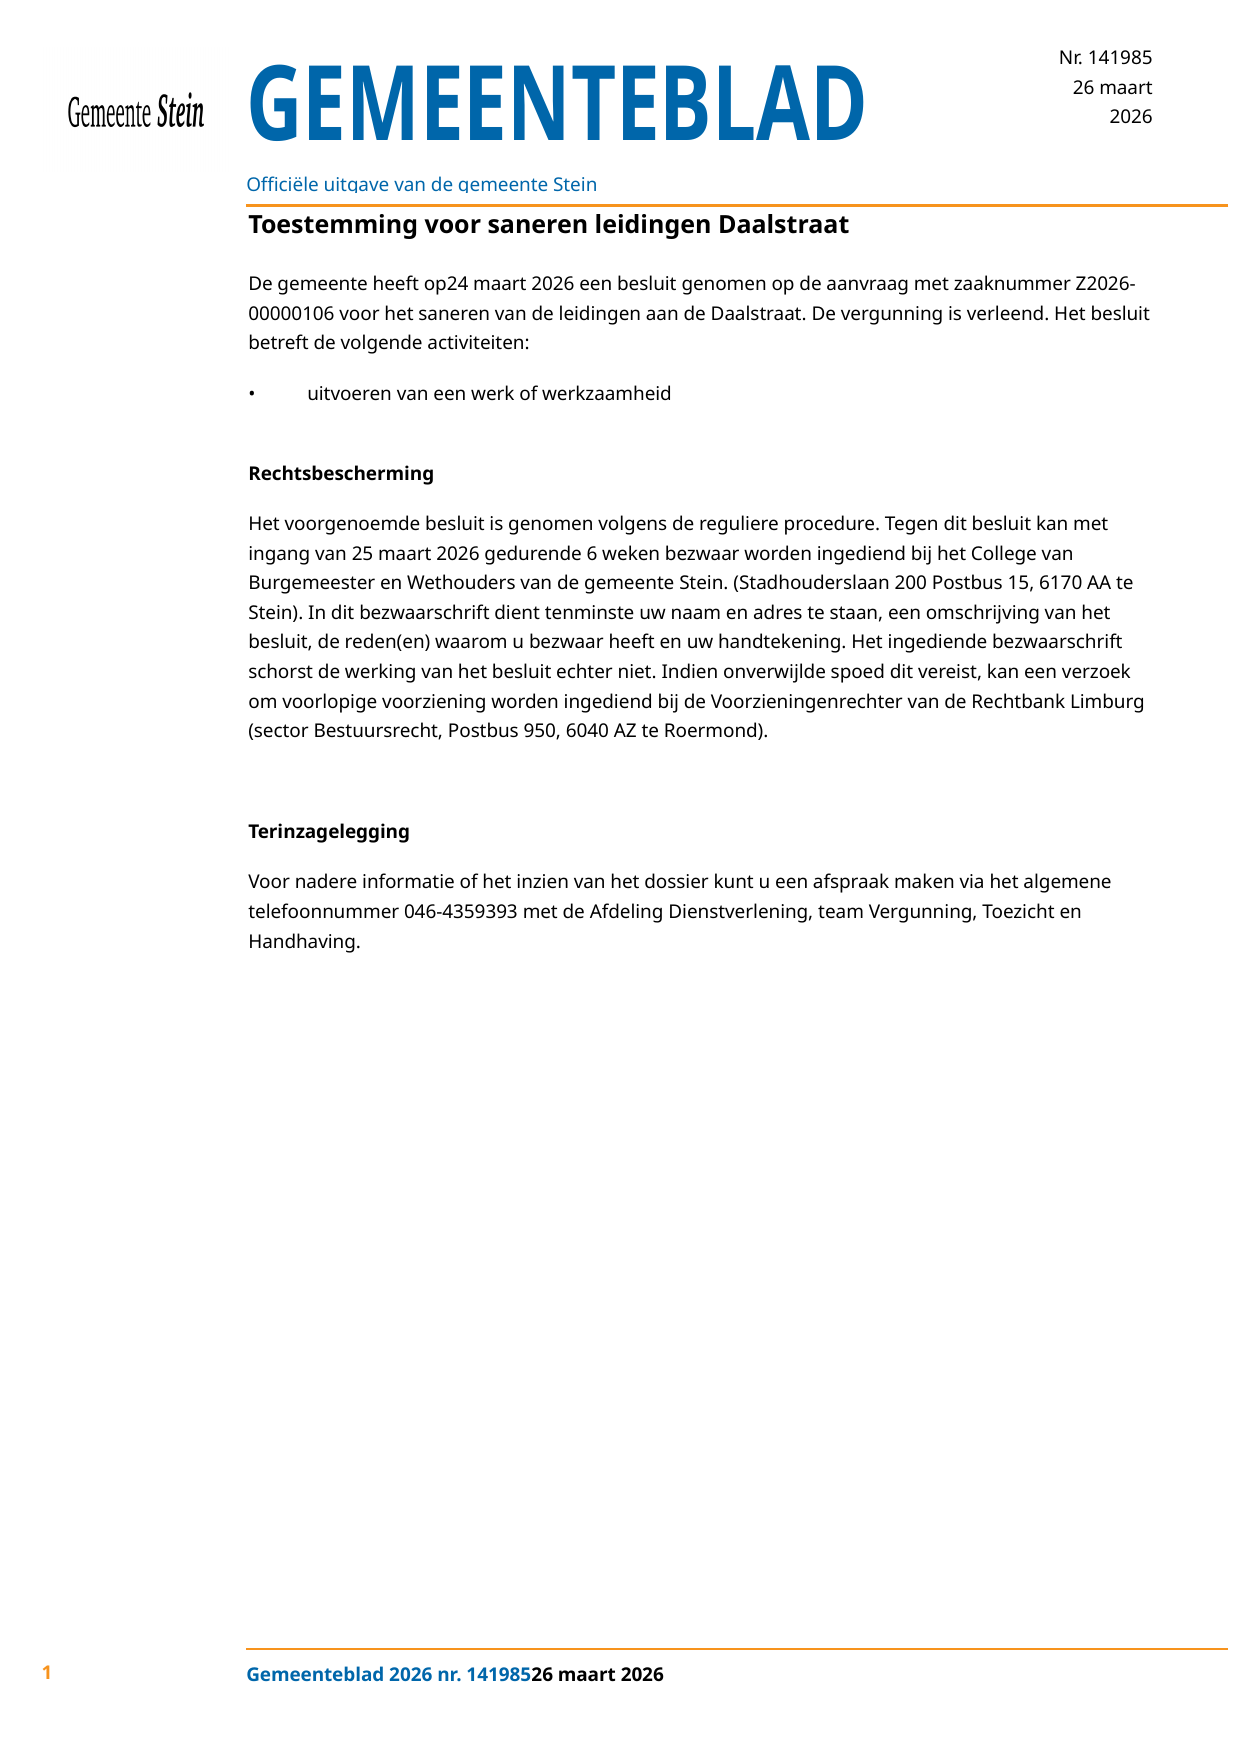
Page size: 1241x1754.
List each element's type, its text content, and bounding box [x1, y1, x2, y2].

text Terinzagelegging [248, 818, 1152, 844]
text De gemeente heeft op24 maart 2026 een besluit genomen op de aanvraag met zaaknummer Z2026-00000106 voor het saneren van de leidingen aan de Daalstraat. De vergunning is verleend. Het besluit betreft de volgende activiteiten: [248, 270, 1152, 355]
text Het voorgenoemde besluit is genomen volgens de reguliere procedure. Tegen dit besluit kan met ingang van 25 maart 2026 gedurende 6 weken bezwaar worden ingediend bij het College van Burgemeester en Wethouders van de gemeente Stein. (Stadhouderslaan 200 Postbus 15, 6170 AA te Stein). In dit bezwaarschrift dient tenminste uw naam en adres te staan, een omschrijving van het besluit, de reden(en) waarom u bezwaar heeft en uw handtekening. Het ingediende bezwaarschrift schorst de werking van het besluit echter niet. Indien onverwijlde spoed dit vereist, kan een verzoek om voorlopige voorziening worden ingediend bij de Voorzieningenrechter van de Rechtbank Limburg (sector Bestuursrecht, Postbus 950, 6040 AZ te Roermond). [248, 510, 1152, 743]
text Rechtsbescherming [248, 460, 1152, 486]
text Toestemming voor saneren leidingen Daalstraat [248, 207, 1152, 241]
picture [41, 47, 231, 172]
list uitvoeren van een werk of werkzaamheid [248, 380, 1152, 406]
text Voor nadere informatie of het inzien van het dossier kunt u een afspraak maken via het algemene telefoonnummer 046-4359393 met de Afdeling Dienstverlening, team Vergunning, Toezicht en Handhaving. [248, 869, 1152, 953]
